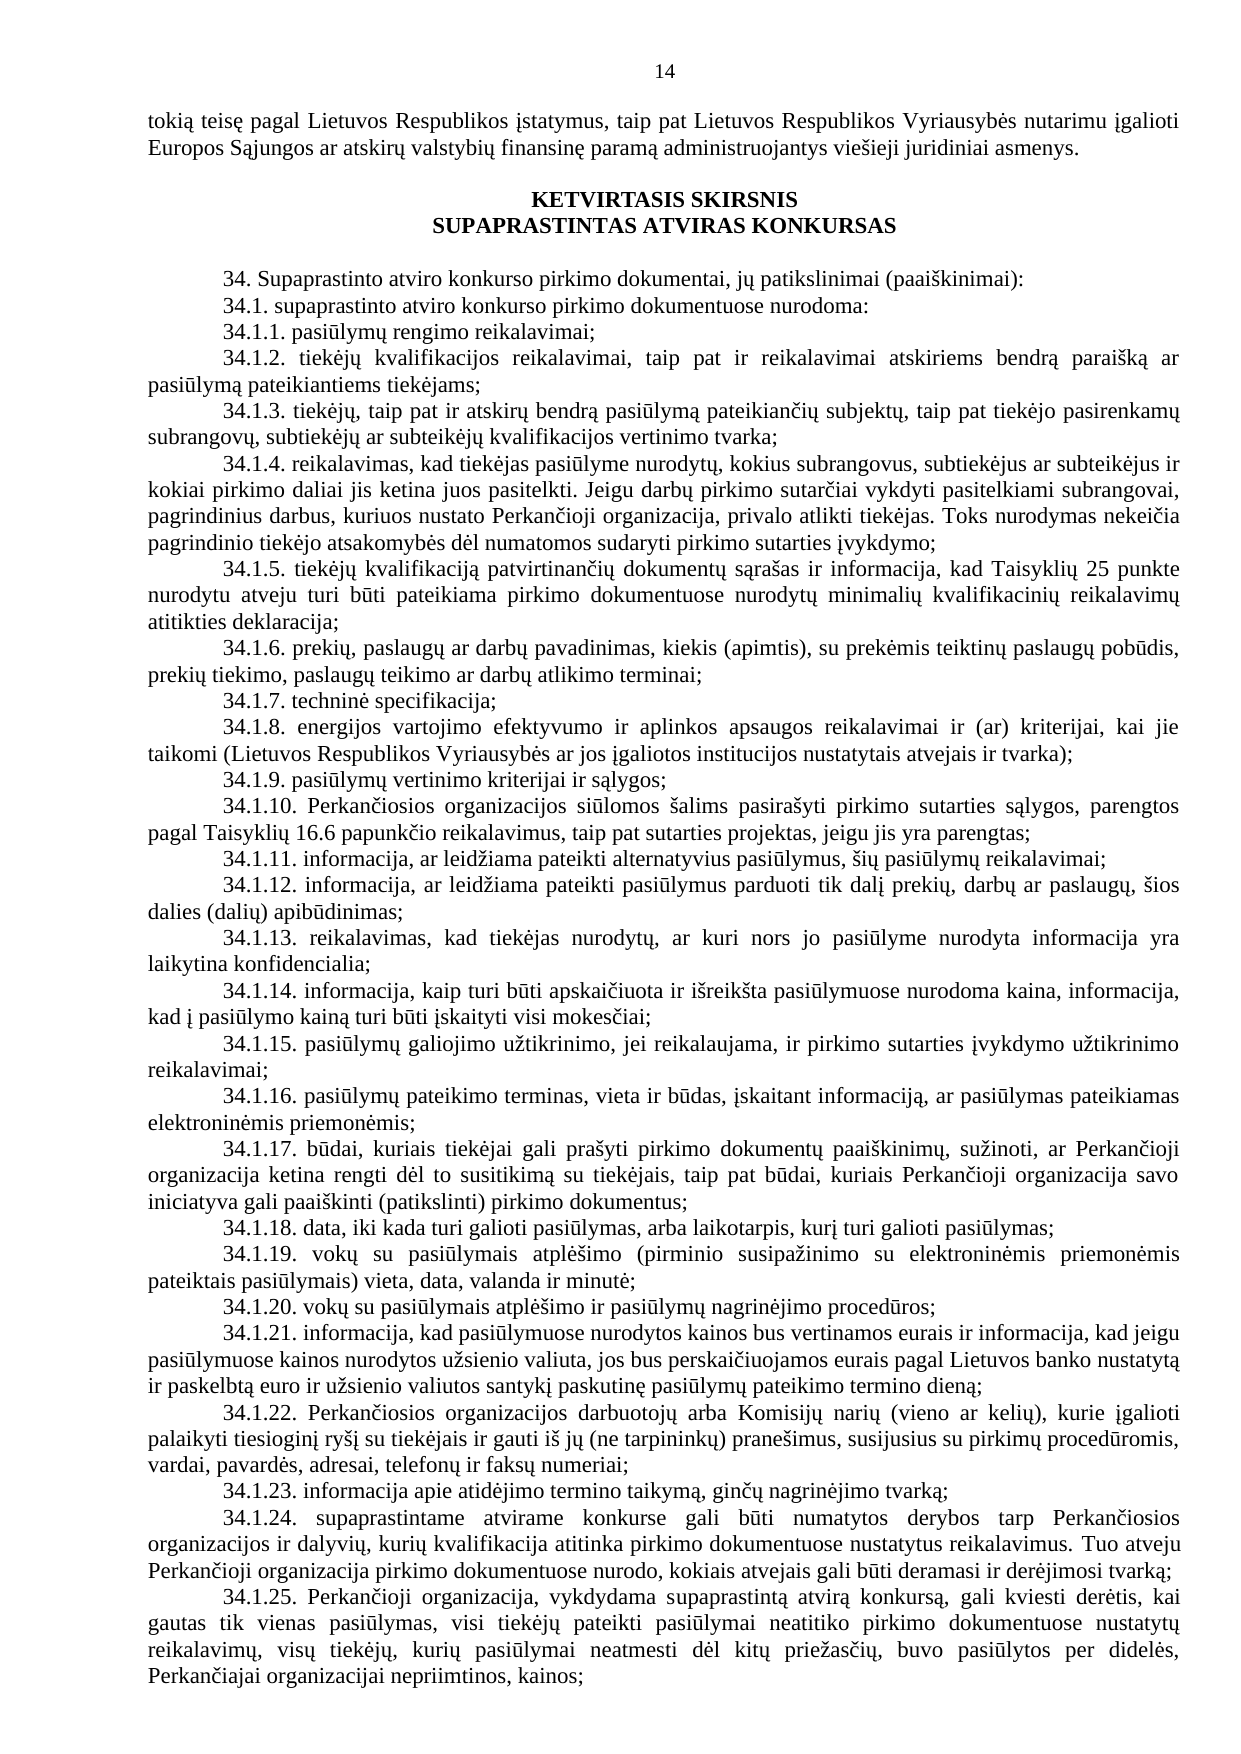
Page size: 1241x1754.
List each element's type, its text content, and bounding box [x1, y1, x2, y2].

text 34.1.10. Perkančiosios organizacijos siūlomos šalims pasirašyti pirkimo sutarties sąlygos, parengtos pagal Taisyklių 16.6 papunkčio reikalavimus, taip pat sutarties projektas, jeigu jis yra parengtas; [148, 792, 1181, 845]
subtitle SUPAPRASTINTAS ATVIRAS KONKURSAS [148, 213, 1181, 239]
text 34.1.8. energijos vartojimo efektyvumo ir aplinkos apsaugos reikalavimai ir (ar) kriterijai, kai jie taikomi (Lietuvos Respublikos Vyriausybės ar jos įgaliotos institucijos nustatytais atvejais ir tvarka); [148, 713, 1181, 766]
text 34.1.11. informacija, ar leidžiama pateikti alternatyvius pasiūlymus, šių pasiūlymų reikalavimai; [148, 845, 1181, 871]
text 34.1.13. reikalavimas, kad tiekėjas nurodytų, ar kuri nors jo pasiūlyme nurodyta informacija yra laikytina konfidencialia; [148, 924, 1181, 977]
text 34.1.1. pasiūlymų rengimo reikalavimai; [148, 318, 1181, 344]
text 34.1.22. Perkančiosios organizacijos darbuotojų arba Komisijų narių (vieno ar kelių), kurie įgalioti palaikyti tiesioginį ryšį su tiekėjais ir gauti iš jų (ne tarpininkų) pranešimus, susijusius su pirkimų procedūromis, vardai, pavardės, adresai, telefonų ir faksų numeriai; [148, 1398, 1181, 1478]
text 34.1.6. prekių, paslaugų ar darbų pavadinimas, kiekis (apimtis), su prekėmis teiktinų paslaugų pobūdis, prekių tiekimo, paslaugų teikimo ar darbų atlikimo terminai; [148, 634, 1181, 687]
text 34.1.18. data, iki kada turi galioti pasiūlymas, arba laikotarpis, kurį turi galioti pasiūlymas; [148, 1214, 1181, 1240]
text 34. Supaprastinto atviro konkurso pirkimo dokumentai, jų patikslinimai (paaiškinimai): [148, 265, 1181, 292]
text 34.1.5. tiekėjų kvalifikaciją patvirtinančių dokumentų sąrašas ir informacija, kad Taisyklių 25 punkte nurodytu atveju turi būti pateikiama pirkimo dokumentuose nurodytų minimalių kvalifikacinių reikalavimų atitikties deklaracija; [148, 555, 1181, 634]
text 34.1.9. pasiūlymų vertinimo kriterijai ir sąlygos; [148, 766, 1181, 792]
text tokią teisę pagal Lietuvos Respublikos įstatymus, taip pat Lietuvos Respublikos Vyriausybės nutarimu įgalioti Europos Sąjungos ar atskirų valstybių finansinę paramą administruojantys viešieji juridiniai asmenys. [148, 107, 1181, 160]
subtitle KETVIRTASIS SKIRSNIS [148, 186, 1181, 213]
text 34.1.23. informacija apie atidėjimo termino taikymą, ginčų nagrinėjimo tvarką; [148, 1478, 1181, 1504]
text 34.1. supaprastinto atviro konkurso pirkimo dokumentuose nurodoma: [148, 292, 1181, 318]
text 34.1.24. supaprastintame atvirame konkurse gali būti numatytos derybos tarp Perkančiosios organizacijos ir dalyvių, kurių kvalifikacija atitinka pirkimo dokumentuose nustatytus reikalavimus. Tuo atveju Perkančioji organizacija pirkimo dokumentuose nurodo, kokiais atvejais gali būti deramasi ir derėjimosi tvarką; [148, 1504, 1181, 1583]
text 34.1.15. pasiūlymų galiojimo užtikrinimo, jei reikalaujama, ir pirkimo sutarties įvykdymo užtikrinimo reikalavimai; [148, 1029, 1181, 1082]
text 34.1.14. informacija, kaip turi būti apskaičiuota ir išreikšta pasiūlymuose nurodoma kaina, informacija, kad į pasiūlymo kainą turi būti įskaityti visi mokesčiai; [148, 977, 1181, 1029]
text 34.1.4. reikalavimas, kad tiekėjas pasiūlyme nurodytų, kokius subrangovus, subtiekėjus ar subteikėjus ir kokiai pirkimo daliai jis ketina juos pasitelkti. Jeigu darbų pirkimo sutarčiai vykdyti pasitelkiami subrangovai, pagrindinius darbus, kuriuos nustato Perkančioji organizacija, privalo atlikti tiekėjas. Toks nurodymas nekeičia pagrindinio tiekėjo atsakomybės dėl numatomos sudaryti pirkimo sutarties įvykdymo; [148, 450, 1181, 555]
text 34.1.12. informacija, ar leidžiama pateikti pasiūlymus parduoti tik dalį prekių, darbų ar paslaugų, šios dalies (dalių) apibūdinimas; [148, 871, 1181, 924]
text 34.1.3. tiekėjų, taip pat ir atskirų bendrą pasiūlymą pateikiančių subjektų, taip pat tiekėjo pasirenkamų subrangovų, subtiekėjų ar subteikėjų kvalifikacijos vertinimo tvarka; [148, 397, 1181, 450]
text 34.1.2. tiekėjų kvalifikacijos reikalavimai, taip pat ir reikalavimai atskiriems bendrą paraišką ar pasiūlymą pateikiantiems tiekėjams; [148, 344, 1181, 397]
text 34.1.17. būdai, kuriais tiekėjai gali prašyti pirkimo dokumentų paaiškinimų, sužinoti, ar Perkančioji organizacija ketina rengti dėl to susitikimą su tiekėjais, taip pat būdai, kuriais Perkančioji organizacija savo iniciatyva gali paaiškinti (patikslinti) pirkimo dokumentus; [148, 1135, 1181, 1214]
text 34.1.25. Perkančioji organizacija, vykdydama supaprastintą atvirą konkursą, gali kviesti derėtis, kai gautas tik vienas pasiūlymas, visi tiekėjų pateikti pasiūlymai neatitiko pirkimo dokumentuose nustatytų reikalavimų, visų tiekėjų, kurių pasiūlymai neatmesti dėl kitų priežasčių, buvo pasiūlytos per didelės, Perkančiajai organizacijai nepriimtinos, kainos; [148, 1583, 1181, 1688]
subtitle 34.1.16. pasiūlymų pateikimo terminas, vieta ir būdas, įskaitant informaciją, ar pasiūlymas pateikiamas elektroninėmis priemonėmis; [148, 1082, 1181, 1135]
text 34.1.7. techninė specifikacija; [148, 687, 1181, 713]
text 34.1.21. informacija, kad pasiūlymuose nurodytos kainos bus vertinamos eurais ir informacija, kad jeigu pasiūlymuose kainos nurodytos užsienio valiuta, jos bus perskaičiuojamos eurais pagal Lietuvos banko nustatytą ir paskelbtą euro ir užsienio valiutos santykį paskutinę pasiūlymų pateikimo termino dieną; [148, 1319, 1181, 1398]
text 34.1.20. vokų su pasiūlymais atplėšimo ir pasiūlymų nagrinėjimo procedūros; [148, 1293, 1181, 1319]
text 34.1.19. vokų su pasiūlymais atplėšimo (pirminio susipažinimo su elektroninėmis priemonėmis pateiktais pasiūlymais) vieta, data, valanda ir minutė; [148, 1240, 1181, 1293]
